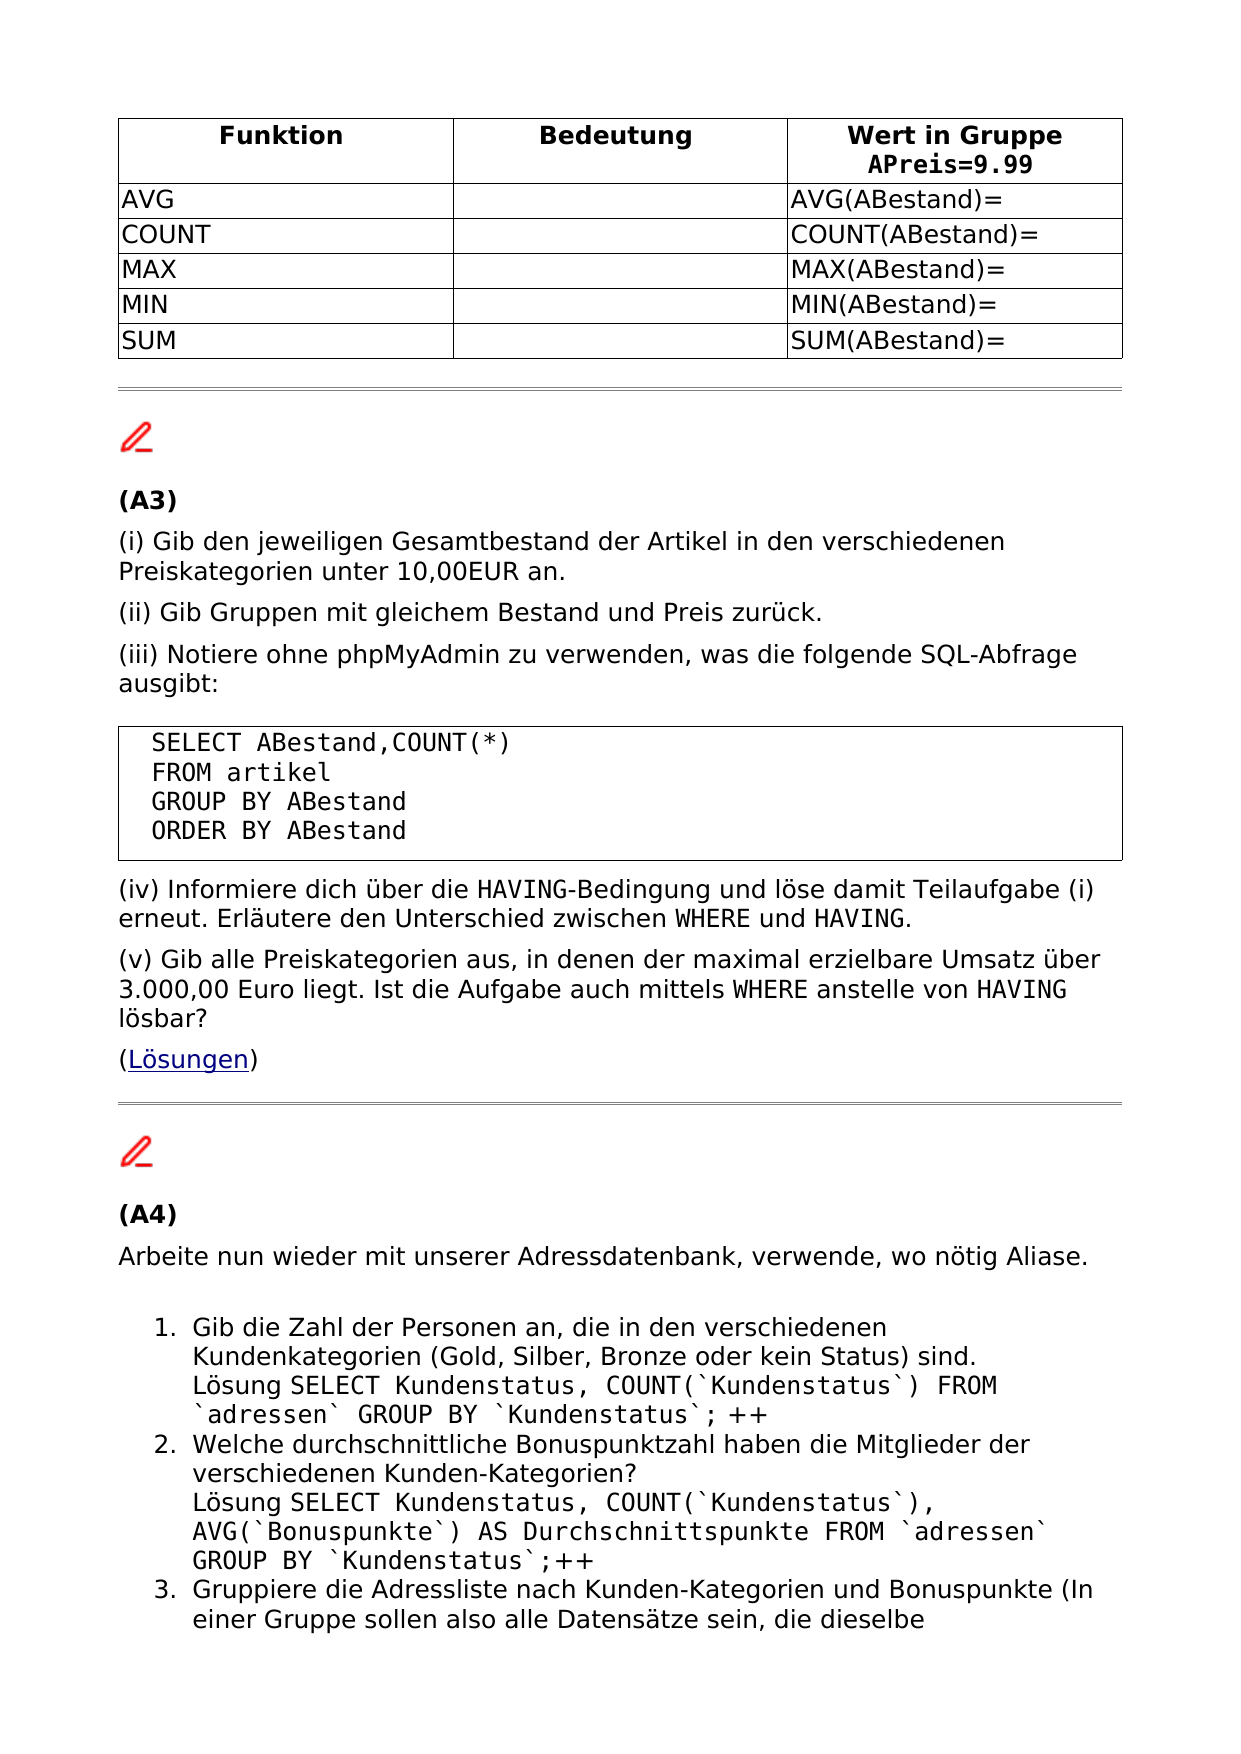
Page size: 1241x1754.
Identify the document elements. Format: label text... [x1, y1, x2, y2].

text (iv) Informiere dich über die HAVING-Bedingung und löse damit Teilaufgabe (i) erneut. Erläutere den Unterschied zwischen WHERE und HAVING. [118, 875, 1122, 933]
table_header Funktion [119, 119, 453, 182]
table_header SELECT ABestand,COUNT(*) FROM artikel GROUP BY ABestand ORDER BY ABestand [119, 727, 1122, 860]
table_cell [454, 254, 787, 288]
table_cell AVG(ABestand)= [788, 184, 1122, 217]
table_cell COUNT(ABestand)= [788, 219, 1122, 253]
table_cell MIN [119, 289, 453, 323]
picture [118, 419, 156, 457]
subtitle (A4) [118, 1200, 1122, 1229]
table_cell MAX(ABestand)= [788, 254, 1122, 288]
list Welche durchschnittliche Bonuspunktzahl haben die Mitglieder der verschiedenen Kunden-Kategorien? Lösung SELECT Kundenstatus, COUNT(`Kundenstatus`), AVG(`Bonuspunkte`) AS Durchschnittspunkte FROM `adressen` GROUP BY `Kundenstatus`;++ [177, 1430, 1122, 1576]
table_cell COUNT [119, 219, 453, 253]
picture [118, 1133, 156, 1172]
table_cell MIN(ABestand)= [788, 289, 1122, 323]
list Gib die Zahl der Personen an, die in den verschiedenen Kundenkategorien (Gold, Silber, Bronze oder kein Status) sind. Lösung SELECT Kundenstatus, COUNT(`Kundenstatus`) FROM `adressen` GROUP BY `Kundenstatus`; ++ [177, 1313, 1122, 1430]
text (v) Gib alle Preiskategorien aus, in denen der maximal erzielbare Umsatz über 3.000,00 Euro liegt. Ist die Aufgabe auch mittels WHERE anstelle von HAVING lösbar? [118, 946, 1122, 1033]
text (Lösungen) [118, 1046, 1122, 1075]
subtitle (A3) [118, 486, 1122, 515]
table_cell [454, 324, 787, 358]
table_cell SUM [119, 324, 453, 358]
table_header Bedeutung [454, 119, 787, 182]
table_cell [454, 289, 787, 323]
table_cell MAX [119, 254, 453, 288]
table_cell AVG [119, 184, 453, 217]
text (ii) Gib Gruppen mit gleichem Bestand und Preis zurück. [118, 598, 1122, 627]
list Gruppiere die Adressliste nach Kunden-Kategorien und Bonuspunkte (In einer Gruppe sollen also alle Datensätze sein, die dieselbe [177, 1576, 1122, 1634]
table_cell [454, 219, 787, 253]
table_cell SUM(ABestand)= [788, 324, 1122, 358]
text (i) Gib den jeweiligen Gesamtbestand der Artikel in den verschiedenen Preiskategorien unter 10,00EUR an. [118, 527, 1122, 586]
table_header Wert in Gruppe APreis=9.99 [788, 119, 1122, 182]
table_cell [454, 184, 787, 217]
text Arbeite nun wieder mit unserer Adressdatenbank, verwende, wo nötig Aliase. [118, 1242, 1122, 1271]
text (iii) Notiere ohne phpMyAdmin zu verwenden, was die folgende SQL-Abfrage ausgibt: [118, 640, 1122, 698]
